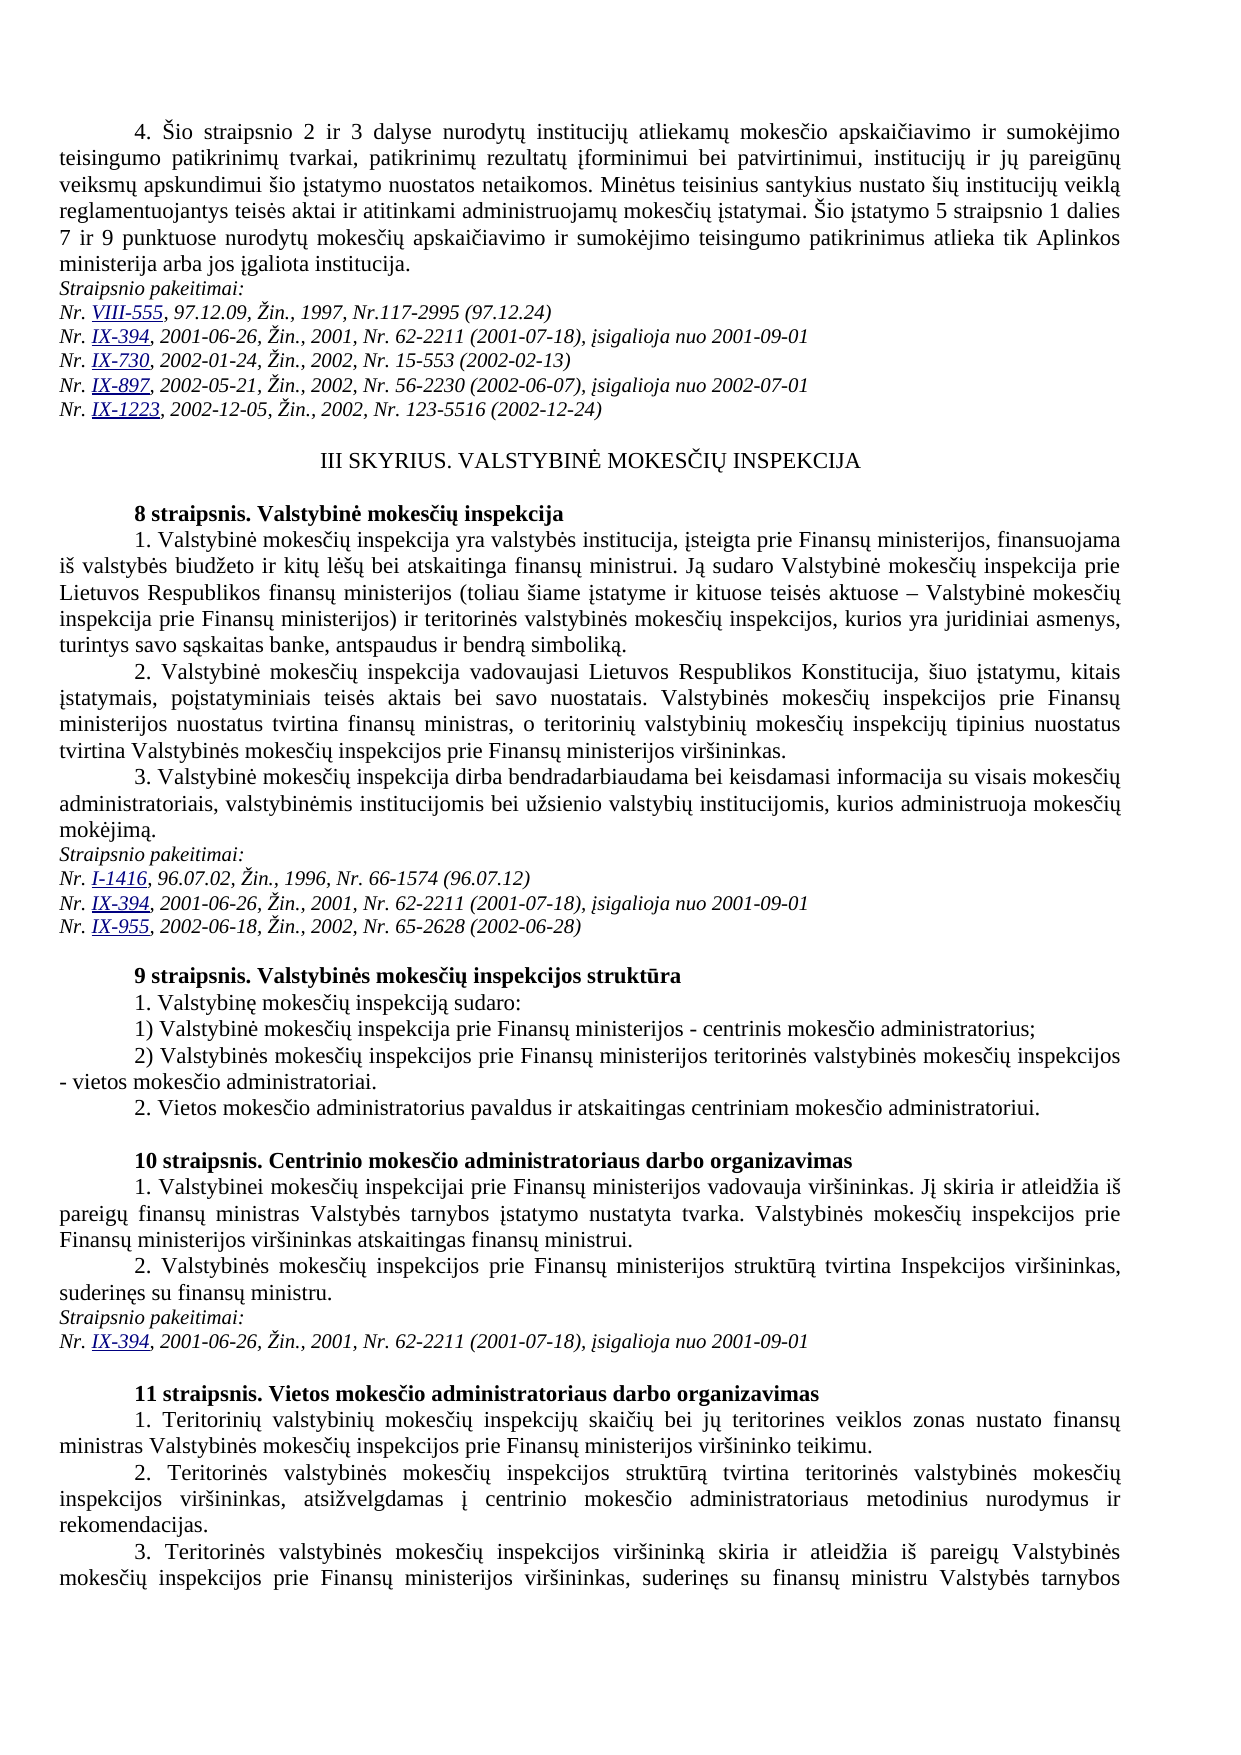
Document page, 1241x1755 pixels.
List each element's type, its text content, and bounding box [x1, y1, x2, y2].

text Nr. IX-730, 2002-01-24, Žin., 2002, Nr. 15-553 (2002-02-13) [59, 348, 1122, 372]
text 10 straipsnis. Centrinio mokesčio administratoriaus darbo organizavimas [59, 1147, 1122, 1173]
text 11 straipsnis. Vietos mokesčio administratoriaus darbo organizavimas [59, 1380, 1122, 1406]
text Nr. VIII-555, 97.12.09, Žin., 1997, Nr.117-2995 (97.12.24) [59, 300, 1122, 324]
text Nr. IX-955, 2002-06-18, Žin., 2002, Nr. 65-2628 (2002-06-28) [59, 914, 1122, 938]
text Straipsnio pakeitimai: [59, 842, 1122, 866]
text Nr. IX-394, 2001-06-26, Žin., 2001, Nr. 62-2211 (2001-07-18), įsigalioja nuo 2001-09-01 [59, 324, 1122, 348]
text 3. Valstybinė mokesčių inspekcija dirba bendradarbiaudama bei keisdamasi informacija su visais mokesčių administratoriais, valstybinėmis institucijomis bei užsienio valstybių institucijomis, kurios administruoja mokesčių mokėjimą. [59, 763, 1122, 842]
text 2. Teritorinės valstybinės mokesčių inspekcijos struktūrą tvirtina teritorinės valstybinės mokesčių inspekcijos viršininkas, atsižvelgdamas į centrinio mokesčio administratoriaus metodinius nurodymus ir rekomendacijas. [59, 1459, 1122, 1538]
text 4. Šio straipsnio 2 ir 3 dalyse nurodytų institucijų atliekamų mokesčio apskaičiavimo ir sumokėjimo teisingumo patikrinimų tvarkai, patikrinimų rezultatų įforminimui bei patvirtinimui, institucijų ir jų pareigūnų veiksmų apskundimui šio įstatymo nuostatos netaikomos. Minėtus teisinius santykius nustato šių institucijų veiklą reglamentuojantys teisės aktai ir atitinkami administruojamų mokesčių įstatymai. Šio įstatymo 5 straipsnio 1 dalies 7 ir 9 punktuose nurodytų mokesčių apskaičiavimo ir sumokėjimo teisingumo patikrinimus atlieka tik Aplinkos ministerija arba jos įgaliota institucija. [59, 118, 1122, 276]
text Straipsnio pakeitimai: [59, 276, 1122, 300]
text 1. Valstybinę mokesčių inspekciją sudaro: [59, 989, 1122, 1015]
text 2. Valstybinė mokesčių inspekcija vadovaujasi Lietuvos Respublikos Konstitucija, šiuo įstatymu, kitais įstatymais, poįstatyminiais teisės aktais bei savo nuostatais. Valstybinės mokesčių inspekcijos prie Finansų ministerijos nuostatus tvirtina finansų ministras, o teritorinių valstybinių mokesčių inspekcijų tipinius nuostatus tvirtina Valstybinės mokesčių inspekcijos prie Finansų ministerijos viršininkas. [59, 658, 1122, 763]
text 8 straipsnis. Valstybinė mokesčių inspekcija [59, 500, 1122, 526]
text Nr. IX-394, 2001-06-26, Žin., 2001, Nr. 62-2211 (2001-07-18), įsigalioja nuo 2001-09-01 [59, 890, 1122, 914]
subtitle III SKYRIUS. VALSTYBINĖ MOKESČIŲ INSPEKCIJA [59, 447, 1122, 473]
text Straipsnio pakeitimai: [59, 1305, 1122, 1329]
text 9 straipsnis. Valstybinės mokesčių inspekcijos struktūra [59, 963, 1122, 989]
text 2) Valstybinės mokesčių inspekcijos prie Finansų ministerijos teritorinės valstybinės mokesčių inspekcijos - vietos mokesčio administratoriai. [59, 1042, 1122, 1094]
text Nr. IX-1223, 2002-12-05, Žin., 2002, Nr. 123-5516 (2002-12-24) [59, 397, 1122, 421]
text 1. Valstybinei mokesčių inspekcijai prie Finansų ministerijos vadovauja viršininkas. Jį skiria ir atleidžia iš pareigų finansų ministras Valstybės tarnybos įstatymo nustatyta tvarka. Valstybinės mokesčių inspekcijos prie Finansų ministerijos viršininkas atskaitingas finansų ministrui. [59, 1173, 1122, 1252]
text 2. Valstybinės mokesčių inspekcijos prie Finansų ministerijos struktūrą tvirtina Inspekcijos viršininkas, suderinęs su finansų ministru. [59, 1252, 1122, 1305]
text 2. Vietos mokesčio administratorius pavaldus ir atskaitingas centriniam mokesčio administratoriui. [59, 1094, 1122, 1121]
text 1) Valstybinė mokesčių inspekcija prie Finansų ministerijos - centrinis mokesčio administratorius; [59, 1015, 1122, 1042]
text 1. Teritorinių valstybinių mokesčių inspekcijų skaičių bei jų teritorines veiklos zonas nustato finansų ministras Valstybinės mokesčių inspekcijos prie Finansų ministerijos viršininko teikimu. [59, 1406, 1122, 1459]
text Nr. IX-897, 2002-05-21, Žin., 2002, Nr. 56-2230 (2002-06-07), įsigalioja nuo 2002-07-01 [59, 372, 1122, 397]
text 3. Teritorinės valstybinės mokesčių inspekcijos viršininką skiria ir atleidžia iš pareigų Valstybinės mokesčių inspekcijos prie Finansų ministerijos viršininkas, suderinęs su finansų ministru Valstybės tarnybos [59, 1538, 1122, 1591]
text Nr. IX-394, 2001-06-26, Žin., 2001, Nr. 62-2211 (2001-07-18), įsigalioja nuo 2001-09-01 [59, 1329, 1122, 1353]
text 1. Valstybinė mokesčių inspekcija yra valstybės institucija, įsteigta prie Finansų ministerijos, finansuojama iš valstybės biudžeto ir kitų lėšų bei atskaitinga finansų ministrui. Ją sudaro Valstybinė mokesčių inspekcija prie Lietuvos Respublikos finansų ministerijos (toliau šiame įstatyme ir kituose teisės aktuose – Valstybinė mokesčių inspekcija prie Finansų ministerijos) ir teritorinės valstybinės mokesčių inspekcijos, kurios yra juridiniai asmenys, turintys savo sąskaitas banke, antspaudus ir bendrą simboliką. [59, 526, 1122, 658]
text Nr. I-1416, 96.07.02, Žin., 1996, Nr. 66-1574 (96.07.12) [59, 866, 1122, 890]
